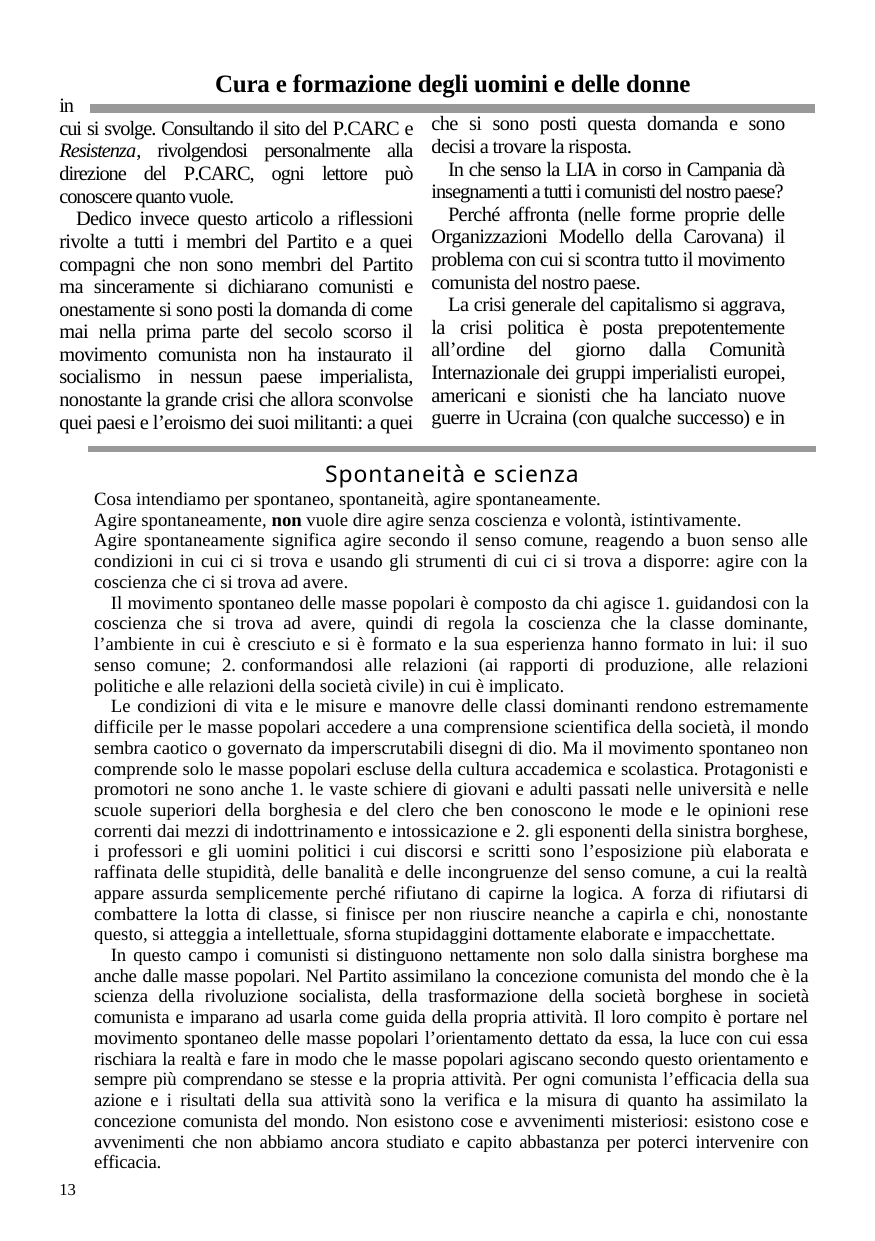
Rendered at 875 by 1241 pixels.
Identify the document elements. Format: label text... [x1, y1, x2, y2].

text In questo campo i comunisti si distinguono nettamente non solo dalla sinistra borghese ma anche dalle masse popolari. Nel Partito assimilano la concezione comunista del mondo che è la scienza della rivoluzione socialista, della trasformazione della società borghese in società comunista e imparano ad usarla come guida della propria attività. Il loro compito è portare nel movimento spontaneo delle masse popolari l’orientamento dettato da essa, la luce con cui essa rischiara la realtà e fare in modo che le masse popolari agiscano secondo questo orientamento e sempre più comprendano se stesse e la propria attività. Per ogni comunista l’efficacia della sua azione e i risultati della sua attività sono la verifica e la misura di quanto ha assimilato la concezione comunista del mondo. Non esistono cose e avvenimenti misteriosi: esistono cose e avvenimenti che non abbiamo ancora studiato e capito abbastanza per poterci intervenire con efficacia. [94, 945, 809, 1173]
text Cosa intendiamo per spontaneo, spontaneità, agire spontaneamente. [94, 489, 809, 509]
text La crisi generale del capitalismo si aggrava, la crisi politica è posta prepotentemente all’ordine del giorno dalla Comunità Internazionale dei gruppi imperialisti europei, americani e sionisti che ha lanciato nuove guerre in Ucraina (con qualche successo) e in [431, 293, 786, 429]
text Perché affronta (nelle forme proprie delle Organizzazioni Modello della Carovana) il problema con cui si scontra tutto il movimento comunista del nostro paese. [431, 203, 786, 293]
text che si sono posti questa domanda e sono decisi a trovare la risposta. [431, 113, 786, 158]
text Cura e formazione degli uomini e delle donne [96, 71, 809, 98]
text in cui si svolge. Consultando il sito del P.CARC e Resistenza, rivolgendosi personalmente alla direzione del P.CARC, ogni lettore può conoscere quanto vuole. [59, 94, 413, 207]
text Il movimento spontaneo delle masse popolari è composto da chi agisce 1. guidandosi con la coscienza che si trova ad avere, quindi di regola la coscienza che la classe dominante, l’ambiente in cui è cresciuto e si è formato e la sua esperienza hanno formato in lui: il suo senso comune; 2. conformandosi alle relazioni (ai rapporti di produzione, alle relazioni politiche e alle relazioni della società civile) in cui è implicato. [94, 592, 809, 696]
text Dedico invece questo articolo a riflessioni rivolte a tutti i membri del Partito e a quei compagni che non sono membri del Partito ma sinceramente si dichiarano comunisti e onestamente si sono posti la domanda di come mai nella prima parte del secolo scorso il movimento comunista non ha instaurato il socialismo in nessun paese imperialista, nonostante la grande crisi che allora sconvolse quei paesi e l’eroismo dei suoi militanti: a quei [59, 207, 413, 433]
text In che senso la LIA in corso in Campania dà insegnamenti a tutti i comunisti del nostro paese? [431, 158, 786, 203]
text Agire spontaneamente, non vuole dire agire senza coscienza e volontà, istintivamente. [94, 509, 809, 530]
text Agire spontaneamente significa agire secondo il senso comune, reagendo a buon senso alle condizioni in cui ci si trova e usando gli strumenti di cui ci si trova a disporre: agire con la coscienza che ci si trova ad avere. [94, 530, 809, 592]
text Spontaneità e scienza [94, 457, 809, 489]
text Le condizioni di vita e le misure e manovre delle classi dominanti rendono estremamente difficile per le masse popolari accedere a una comprensione scientifica della società, il mondo sembra caotico o governato da imperscrutabili disegni di dio. Ma il movimento spontaneo non comprende solo le masse popolari escluse della cultura accademica e scolastica. Protagonisti e promotori ne sono anche 1. le vaste schiere di giovani e adulti passati nelle università e nelle scuole superiori della borghesia e del clero che ben conoscono le mode e le opinioni rese correnti dai mezzi di indottrinamento e intossicazione e 2. gli esponenti della sinistra borghese, i professori e gli uomini politici i cui discorsi e scritti sono l’esposizione più elaborata e raffinata delle stupidità, delle banalità e delle incongruenze del senso comune, a cui la realtà appare assurda semplicemente perché rifiutano di capirne la logica. A forza di rifiutarsi di combattere la lotta di classe, si finisce per non riuscire neanche a capirla e chi, nonostante questo, si atteggia a intellettuale, sforna stupidaggini dottamente elaborate e impacchettate. [94, 696, 809, 945]
